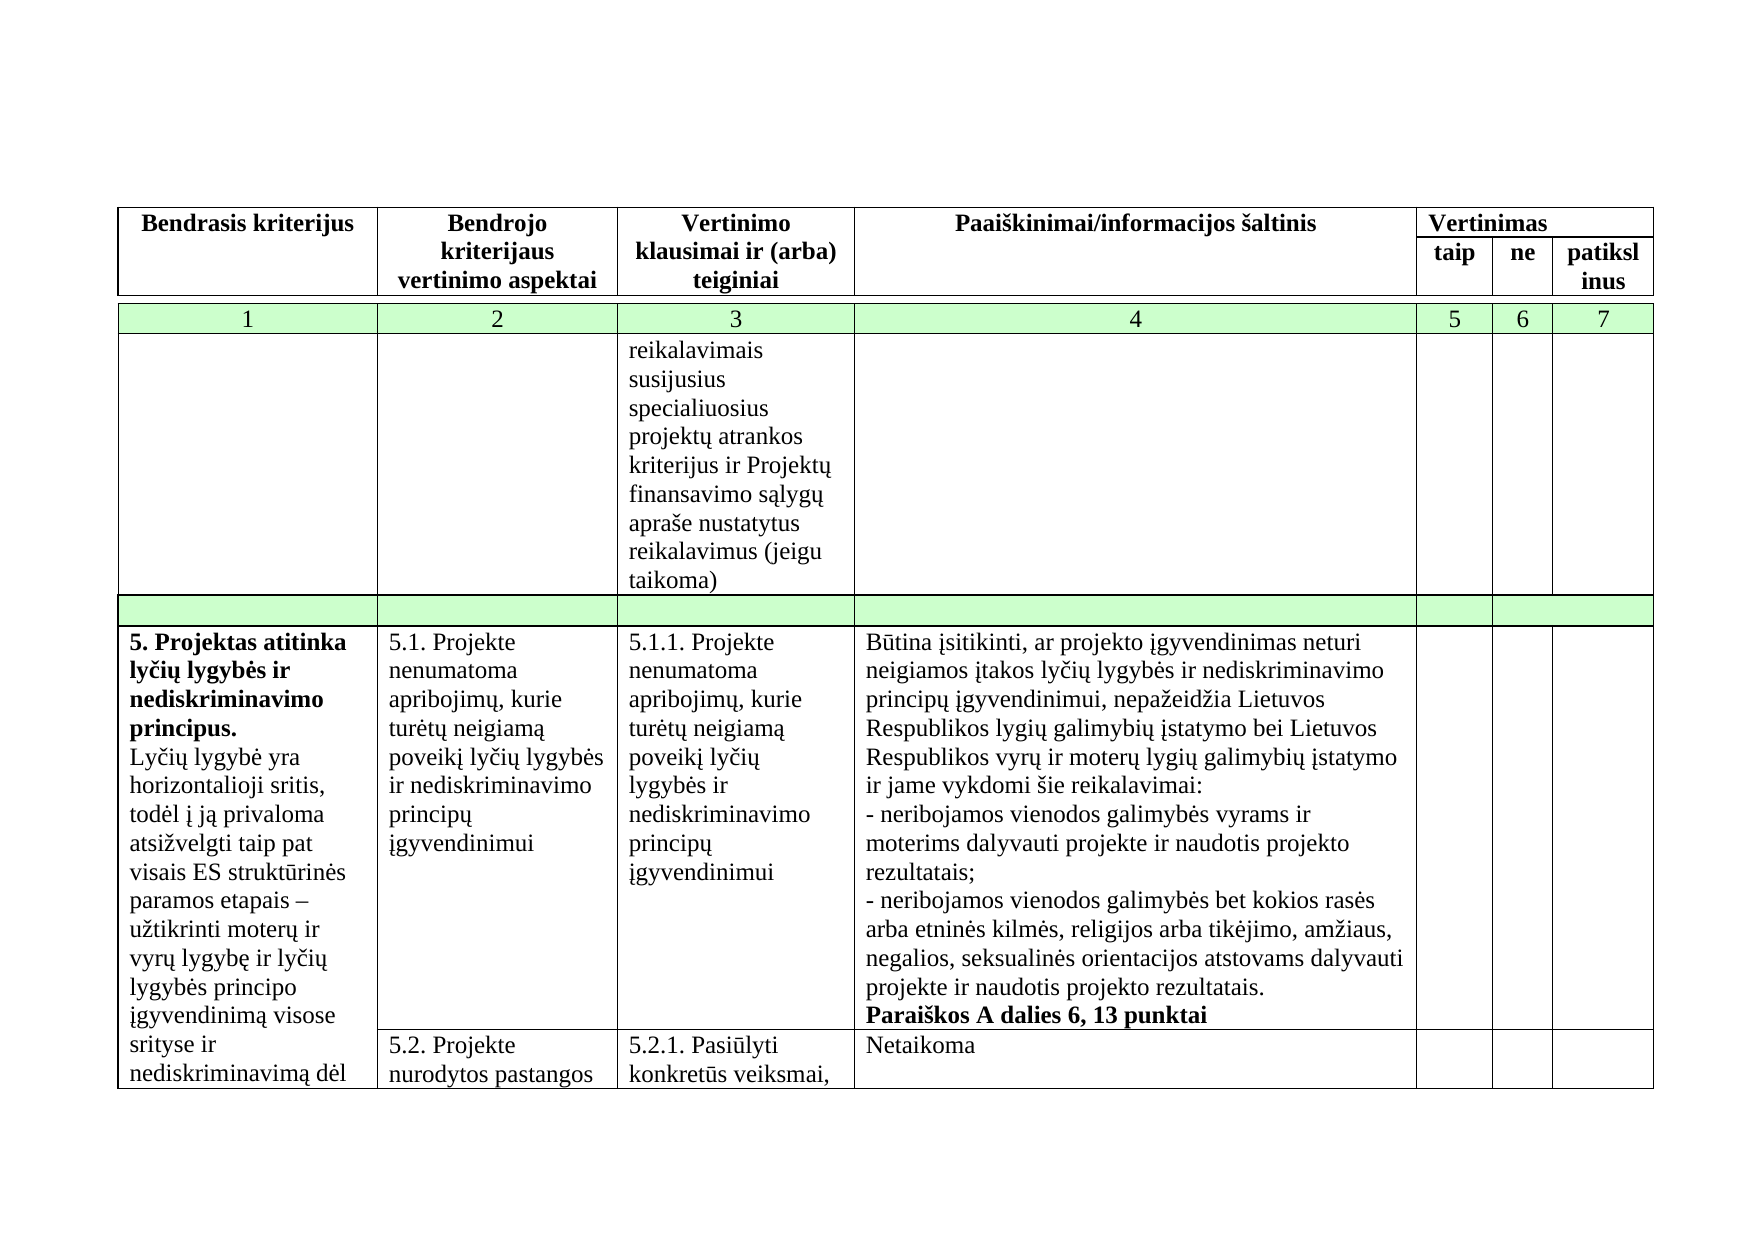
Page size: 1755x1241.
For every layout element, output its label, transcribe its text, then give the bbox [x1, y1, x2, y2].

table_cell [1493, 334, 1552, 594]
table_cell Būtina įsitikinti, ar projekto įgyvendinimas neturi neigiamos įtakos lyčių lygybės ir nediskriminavimo principų įgyvendinimui, nepažeidžia Lietuvos Respublikos lygių galimybių įstatymo bei Lietuvos Respublikos vyrų ir moterų lygių galimybių įstatymo ir jame vykdomi šie reikalavimai: - neribojamos vienodos galimybės vyrams ir moterims dalyvauti projekte ir naudotis projekto rezultatais; - neribojamos vienodos galimybės bet kokios rasės arba etninės kilmės, religijos arba tikėjimo, amžiaus, negalios, seksualinės orientacijos atstovams dalyvauti projekte ir naudotis projekto rezultatais. Paraiškos A dalies 6, 13 punktai [855, 627, 1416, 1029]
table_cell [617, 296, 854, 303]
table_cell [119, 334, 377, 594]
table_cell [1493, 596, 1653, 625]
table_cell 5 [1417, 304, 1492, 333]
table_header Paaiškinimai/informacijos šaltinis [855, 208, 1416, 295]
table_header Vertinimas [1417, 208, 1653, 236]
table_cell [378, 334, 617, 594]
table_cell 5.2.1. Pasiūlyti konkretūs veiksmai, [618, 1030, 854, 1088]
table_cell [1417, 596, 1492, 625]
table_cell 3 [618, 304, 854, 333]
table_cell 7 [1553, 304, 1653, 333]
table_cell Netaikoma [855, 1030, 1416, 1088]
table_cell [1417, 296, 1492, 303]
table_cell [1493, 1030, 1552, 1088]
table_cell [1417, 627, 1492, 1029]
table_cell 5.1.1. Projekte nenumatoma apribojimų, kurie turėtų neigiamą poveikį lyčių lygybės ir nediskriminavimo principų įgyvendinimui [618, 627, 854, 1029]
table_cell [118, 296, 377, 303]
table_cell [377, 296, 617, 303]
table_cell taip [1417, 238, 1492, 295]
table_cell patikslinus [1553, 238, 1653, 295]
table_cell 2 [378, 304, 617, 333]
table_cell 5.2. Projekte nurodytos pastangos [378, 1030, 617, 1088]
table_cell [119, 596, 377, 625]
table_cell [1553, 1030, 1653, 1088]
table_cell [378, 596, 617, 625]
table_cell [1417, 334, 1492, 594]
table_cell [1553, 296, 1653, 303]
table_cell [1492, 296, 1553, 303]
table_cell [1493, 627, 1552, 1029]
table_header Vertinimo klausimai ir (arba) teiginiai [618, 208, 854, 295]
table_cell 5. Projektas atitinka lyčių lygybės ir nediskriminavimo principus. Lyčių lygybė yra horizontalioji sritis, todėl į ją privaloma atsižvelgti taip pat visais ES struktūrinės paramos etapais – užtikrinti moterų ir vyrų lygybę ir lyčių lygybės principo įgyvendinimą visose srityse ir nediskriminavimą dėl [119, 627, 377, 1088]
table_cell 5.1. Projekte nenumatoma apribojimų, kurie turėtų neigiamą poveikį lyčių lygybės ir nediskriminavimo principų įgyvendinimui [378, 627, 617, 1029]
table_header Bendrasis kriterijus [119, 208, 377, 295]
table_cell [854, 296, 1417, 303]
table_cell [1553, 334, 1653, 594]
table_cell [1417, 1030, 1492, 1088]
table_cell 1 [119, 304, 377, 333]
table_cell ne [1493, 238, 1552, 295]
table_cell [618, 596, 854, 625]
table_cell [1553, 627, 1653, 1029]
table_header Bendrojo kriterijaus vertinimo aspektai [378, 208, 617, 295]
table_cell [855, 334, 1416, 594]
table_cell 4 [855, 304, 1416, 333]
table_cell 6 [1493, 304, 1552, 333]
table_cell [855, 596, 1416, 625]
table_cell reikalavimais susijusius specialiuosius projektų atrankos kriterijus ir Projektų finansavimo sąlygų apraše nustatytus reikalavimus (jeigu taikoma) [618, 334, 854, 594]
